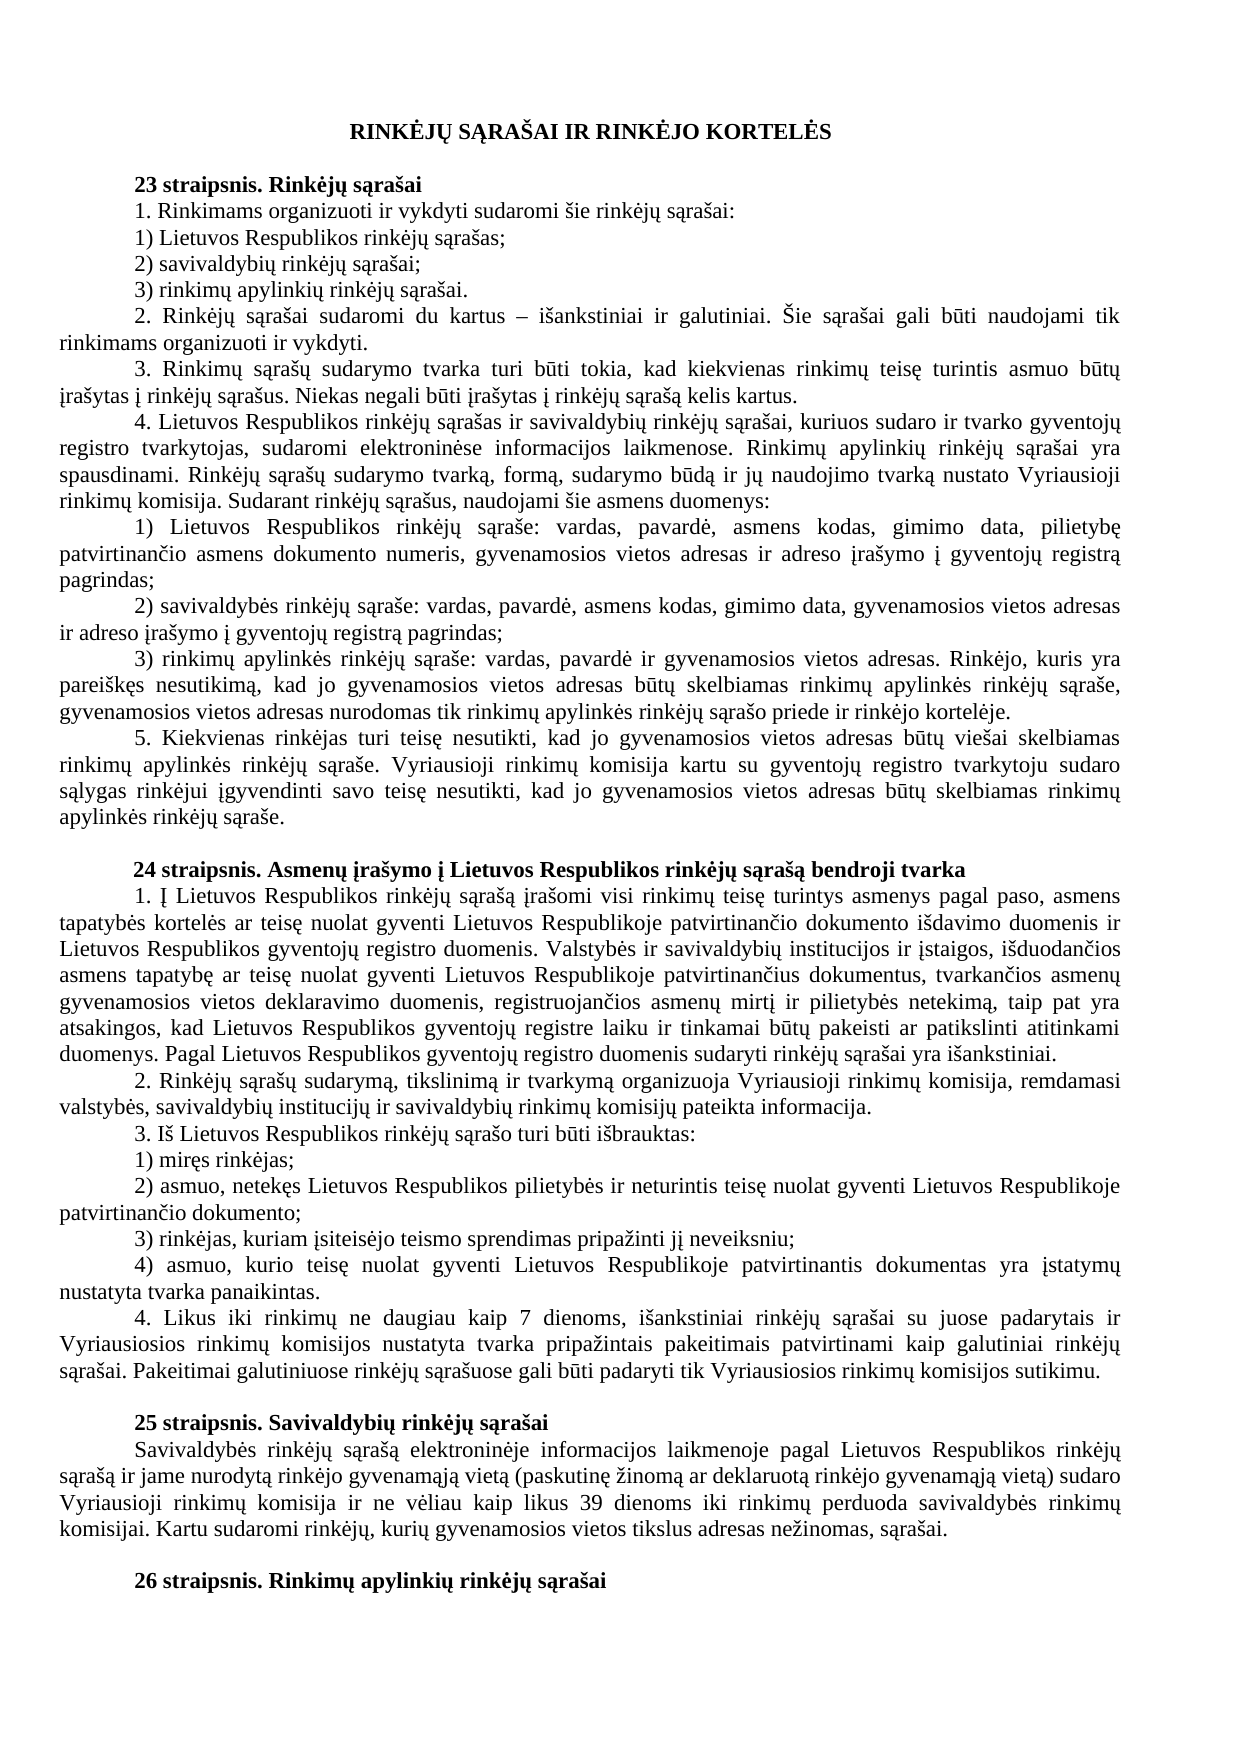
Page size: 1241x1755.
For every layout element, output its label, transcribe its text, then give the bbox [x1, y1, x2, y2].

text 5. Kiekvienas rinkėjas turi teisę nesutikti, kad jo gyvenamosios vietos adresas būtų viešai skelbiamas rinkimų apylinkės rinkėjų sąraše. Vyriausioji rinkimų komisija kartu su gyventojų registro tvarkytoju sudaro sąlygas rinkėjui įgyvendinti savo teisę nesutikti, kad jo gyvenamosios vietos adresas būtų skelbiamas rinkimų apylinkės rinkėjų sąraše. [59, 724, 1122, 830]
text 24 straipsnis. Asmenų įrašymo į Lietuvos Respublikos rinkėjų sąrašą bendroji tvarka [133, 856, 1122, 882]
text 3) rinkėjas, kuriam įsiteisėjo teismo sprendimas pripažinti jį neveiksniu; [59, 1225, 1122, 1251]
text 4. Likus iki rinkimų ne daugiau kaip 7 dienoms, išankstiniai rinkėjų sąrašai su juose padarytais ir Vyriausiosios rinkimų komisijos nustatyta tvarka pripažintais pakeitimais patvirtinami kaip galutiniai rinkėjų sąrašai. Pakeitimai galutiniuose rinkėjų sąrašuose gali būti padaryti tik Vyriausiosios rinkimų komisijos sutikimu. [59, 1304, 1122, 1383]
text 26 straipsnis. Rinkimų apylinkių rinkėjų sąrašai [59, 1568, 1122, 1594]
text 1) miręs rinkėjas; [59, 1146, 1122, 1172]
text 3. Iš Lietuvos Respublikos rinkėjų sąrašo turi būti išbrauktas: [59, 1119, 1122, 1146]
text 3) rinkimų apylinkių rinkėjų sąrašai. [59, 276, 1122, 303]
text 3. Rinkimų sąrašų sudarymo tvarka turi būti tokia, kad kiekvienas rinkimų teisę turintis asmuo būtų įrašytas į rinkėjų sąrašus. Niekas negali būti įrašytas į rinkėjų sąrašą kelis kartus. [59, 355, 1122, 408]
text 1. Rinkimams organizuoti ir vykdyti sudaromi šie rinkėjų sąrašai: [59, 197, 1122, 223]
text 1) Lietuvos Respublikos rinkėjų sąrašas; [59, 223, 1122, 250]
text 23 straipsnis. Rinkėjų sąrašai [59, 171, 1122, 197]
text 2) asmuo, netekęs Lietuvos Respublikos pilietybės ir neturintis teisę nuolat gyventi Lietuvos Respublikoje patvirtinančio dokumento; [59, 1172, 1122, 1225]
text 3) rinkimų apylinkės rinkėjų sąraše: vardas, pavardė ir gyvenamosios vietos adresas. Rinkėjo, kuris yra pareiškęs nesutikimą, kad jo gyvenamosios vietos adresas būtų skelbiamas rinkimų apylinkės rinkėjų sąraše, gyvenamosios vietos adresas nurodomas tik rinkimų apylinkės rinkėjų sąrašo priede ir rinkėjo kortelėje. [59, 645, 1122, 724]
text 25 straipsnis. Savivaldybių rinkėjų sąrašai [59, 1409, 1122, 1436]
text Savivaldybės rinkėjų sąrašą elektroninėje informacijos laikmenoje pagal Lietuvos Respublikos rinkėjų sąrašą ir jame nurodytą rinkėjo gyvenamąją vietą (paskutinę žinomą ar deklaruotą rinkėjo gyvenamąją vietą) sudaro Vyriausioji rinkimų komisija ir ne vėliau kaip likus 39 dienoms iki rinkimų perduoda savivaldybės rinkimų komisijai. Kartu sudaromi rinkėjų, kurių gyvenamosios vietos tikslus adresas nežinomas, sąrašai. [59, 1436, 1122, 1541]
text 2. Rinkėjų sąrašų sudarymą, tikslinimą ir tvarkymą organizuoja Vyriausioji rinkimų komisija, remdamasi valstybės, savivaldybių institucijų ir savivaldybių rinkimų komisijų pateikta informacija. [59, 1067, 1122, 1119]
subtitle RINKĖJŲ SĄRAŠAI IR RINKĖJO KORTELĖS [59, 118, 1122, 144]
text 2) savivaldybių rinkėjų sąrašai; [59, 250, 1122, 276]
text 4) asmuo, kurio teisę nuolat gyventi Lietuvos Respublikoje patvirtinantis dokumentas yra įstatymų nustatyta tvarka panaikintas. [59, 1251, 1122, 1304]
text 1) Lietuvos Respublikos rinkėjų sąraše: vardas, pavardė, asmens kodas, gimimo data, pilietybę patvirtinančio asmens dokumento numeris, gyvenamosios vietos adresas ir adreso įrašymo į gyventojų registrą pagrindas; [59, 513, 1122, 592]
text 2. Rinkėjų sąrašai sudaromi du kartus – išankstiniai ir galutiniai. Šie sąrašai gali būti naudojami tik rinkimams organizuoti ir vykdyti. [59, 303, 1122, 355]
text 2) savivaldybės rinkėjų sąraše: vardas, pavardė, asmens kodas, gimimo data, gyvenamosios vietos adresas ir adreso įrašymo į gyventojų registrą pagrindas; [59, 592, 1122, 645]
text 4. Lietuvos Respublikos rinkėjų sąrašas ir savivaldybių rinkėjų sąrašai, kuriuos sudaro ir tvarko gyventojų registro tvarkytojas, sudaromi elektroninėse informacijos laikmenose. Rinkimų apylinkių rinkėjų sąrašai yra spausdinami. Rinkėjų sąrašų sudarymo tvarką, formą, sudarymo būdą ir jų naudojimo tvarką nustato Vyriausioji rinkimų komisija. Sudarant rinkėjų sąrašus, naudojami šie asmens duomenys: [59, 408, 1122, 513]
text 1. Į Lietuvos Respublikos rinkėjų sąrašą įrašomi visi rinkimų teisę turintys asmenys pagal paso, asmens tapatybės kortelės ar teisę nuolat gyventi Lietuvos Respublikoje patvirtinančio dokumento išdavimo duomenis ir Lietuvos Respublikos gyventojų registro duomenis. Valstybės ir savivaldybių institucijos ir įstaigos, išduodančios asmens tapatybę ar teisę nuolat gyventi Lietuvos Respublikoje patvirtinančius dokumentus, tvarkančios asmenų gyvenamosios vietos deklaravimo duomenis, registruojančios asmenų mirtį ir pilietybės netekimą, taip pat yra atsakingos, kad Lietuvos Respublikos gyventojų registre laiku ir tinkamai būtų pakeisti ar patikslinti atitinkami duomenys. Pagal Lietuvos Respublikos gyventojų registro duomenis sudaryti rinkėjų sąrašai yra išankstiniai. [59, 882, 1122, 1067]
